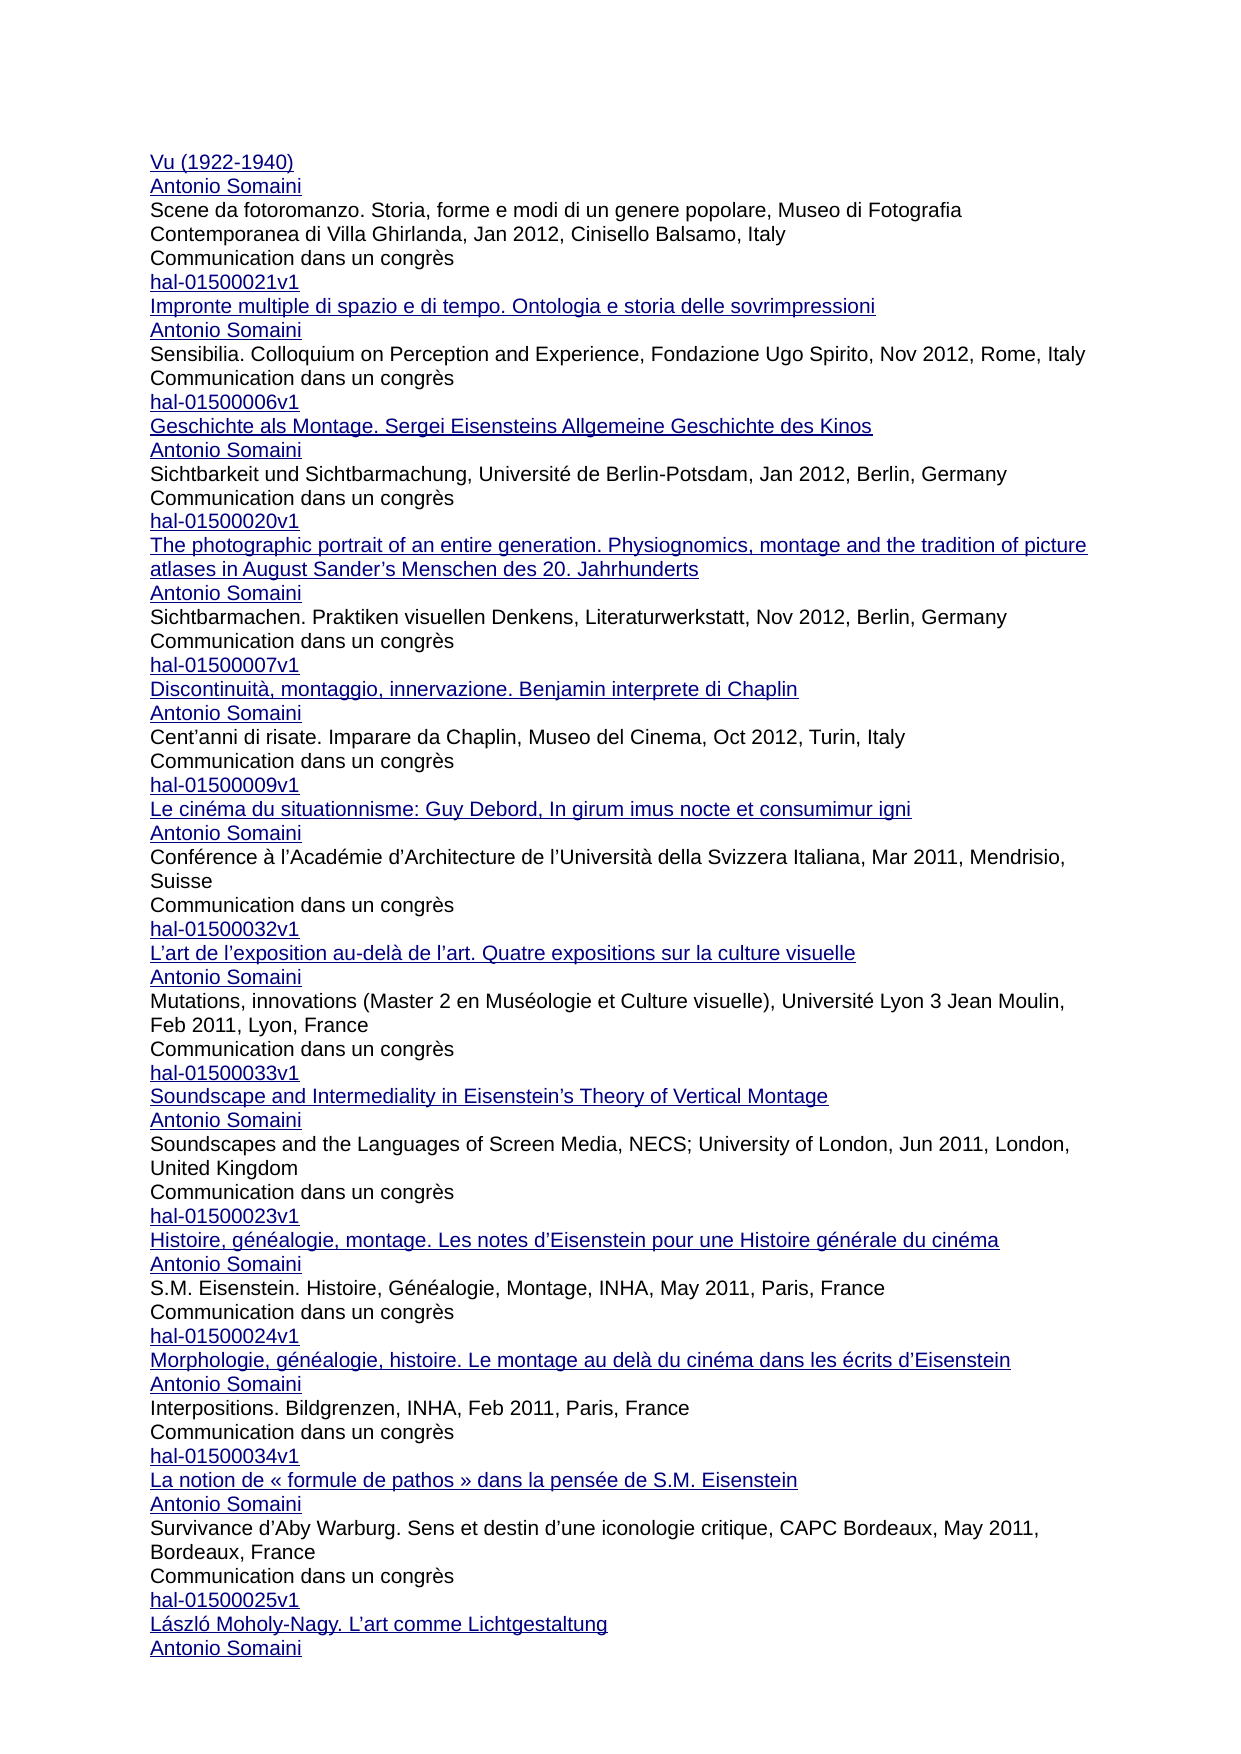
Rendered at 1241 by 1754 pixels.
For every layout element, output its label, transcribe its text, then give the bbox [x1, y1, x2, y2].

table_cell Morphologie, généalogie, histoire. Le montage au delà du cinéma dans les écrits d’Eisenstein Antonio Somaini Interpositions. Bildgrenzen, INHA, Feb 2011, Paris, France Communication dans un congrès hal-01500034v1 [150, 1348, 1090, 1468]
table_cell Discontinuità, montaggio, innervazione. Benjamin interprete di Chaplin Antonio Somaini Cent’anni di risate. Imparare da Chaplin, Museo del Cinema, Oct 2012, Turin, Italy Communication dans un congrès hal-01500009v1 [150, 677, 1090, 797]
table_cell Geschichte als Montage. Sergei Eisensteins Allgemeine Geschichte des Kinos Antonio Somaini Sichtbarkeit und Sichtbarmachung, Université de Berlin-Potsdam, Jan 2012, Berlin, Germany Communication dans un congrès hal-01500020v1 [150, 414, 1090, 533]
table_cell L’art de l’exposition au-delà de l’art. Quatre expositions sur la culture visuelle Antonio Somaini Mutations, innovations (Master 2 en Muséologie et Culture visuelle), Université Lyon 3 Jean Moulin, Feb 2011, Lyon, France Communication dans un congrès hal-01500033v1 [150, 941, 1090, 1084]
table_cell Le cinéma du situationnisme: Guy Debord, In girum imus nocte et consumimur igni Antonio Somaini Conférence à l’Académie d’Architecture de l’Università della Svizzera Italiana, Mar 2011, Mendrisio, Suisse Communication dans un congrès hal-01500032v1 [150, 797, 1090, 941]
table_cell Impronte multiple di spazio e di tempo. Ontologia e storia delle sovrimpressioni Antonio Somaini Sensibilia. Colloquium on Perception and Experience, Fondazione Ugo Spirito, Nov 2012, Rome, Italy Communication dans un congrès hal-01500006v1 [150, 294, 1090, 413]
table_cell László Moholy-Nagy. L’art comme Lichtgestaltung Antonio Somaini [150, 1611, 1090, 1659]
table_cell Histoire, généalogie, montage. Les notes d’Eisenstein pour une Histoire générale du cinéma Antonio Somaini S.M. Eisenstein. Histoire, Généalogie, Montage, INHA, May 2011, Paris, France Communication dans un congrès hal-01500024v1 [150, 1228, 1090, 1348]
table_cell La notion de « formule de pathos » dans la pensée de S.M. Eisenstein Antonio Somaini Survivance d’Aby Warburg. Sens et destin d’une iconologie critique, CAPC Bordeaux, May 2011, Bordeaux, France Communication dans un congrès hal-01500025v1 [150, 1468, 1090, 1611]
table_cell Soundscape and Intermediality in Eisenstein’s Theory of Vertical Montage Antonio Somaini Soundscapes and the Languages of Screen Media, NECS; University of London, Jun 2011, London, United Kingdom Communication dans un congrès hal-01500023v1 [150, 1084, 1090, 1228]
table_cell Vu (1922-1940) Antonio Somaini Scene da fotoromanzo. Storia, forme e modi di un genere popolare, Museo di Fotografia Contemporanea di Villa Ghirlanda, Jan 2012, Cinisello Balsamo, Italy Communication dans un congrès hal-01500021v1 [150, 150, 1090, 294]
table_cell The photographic portrait of an entire generation. Physiognomics, montage and the tradition of picture atlases in August Sander’s Menschen des 20. Jahrhunderts Antonio Somaini Sichtbarmachen. Praktiken visuellen Denkens, Literaturwerkstatt, Nov 2012, Berlin, Germany Communication dans un congrès hal-01500007v1 [150, 533, 1090, 677]
